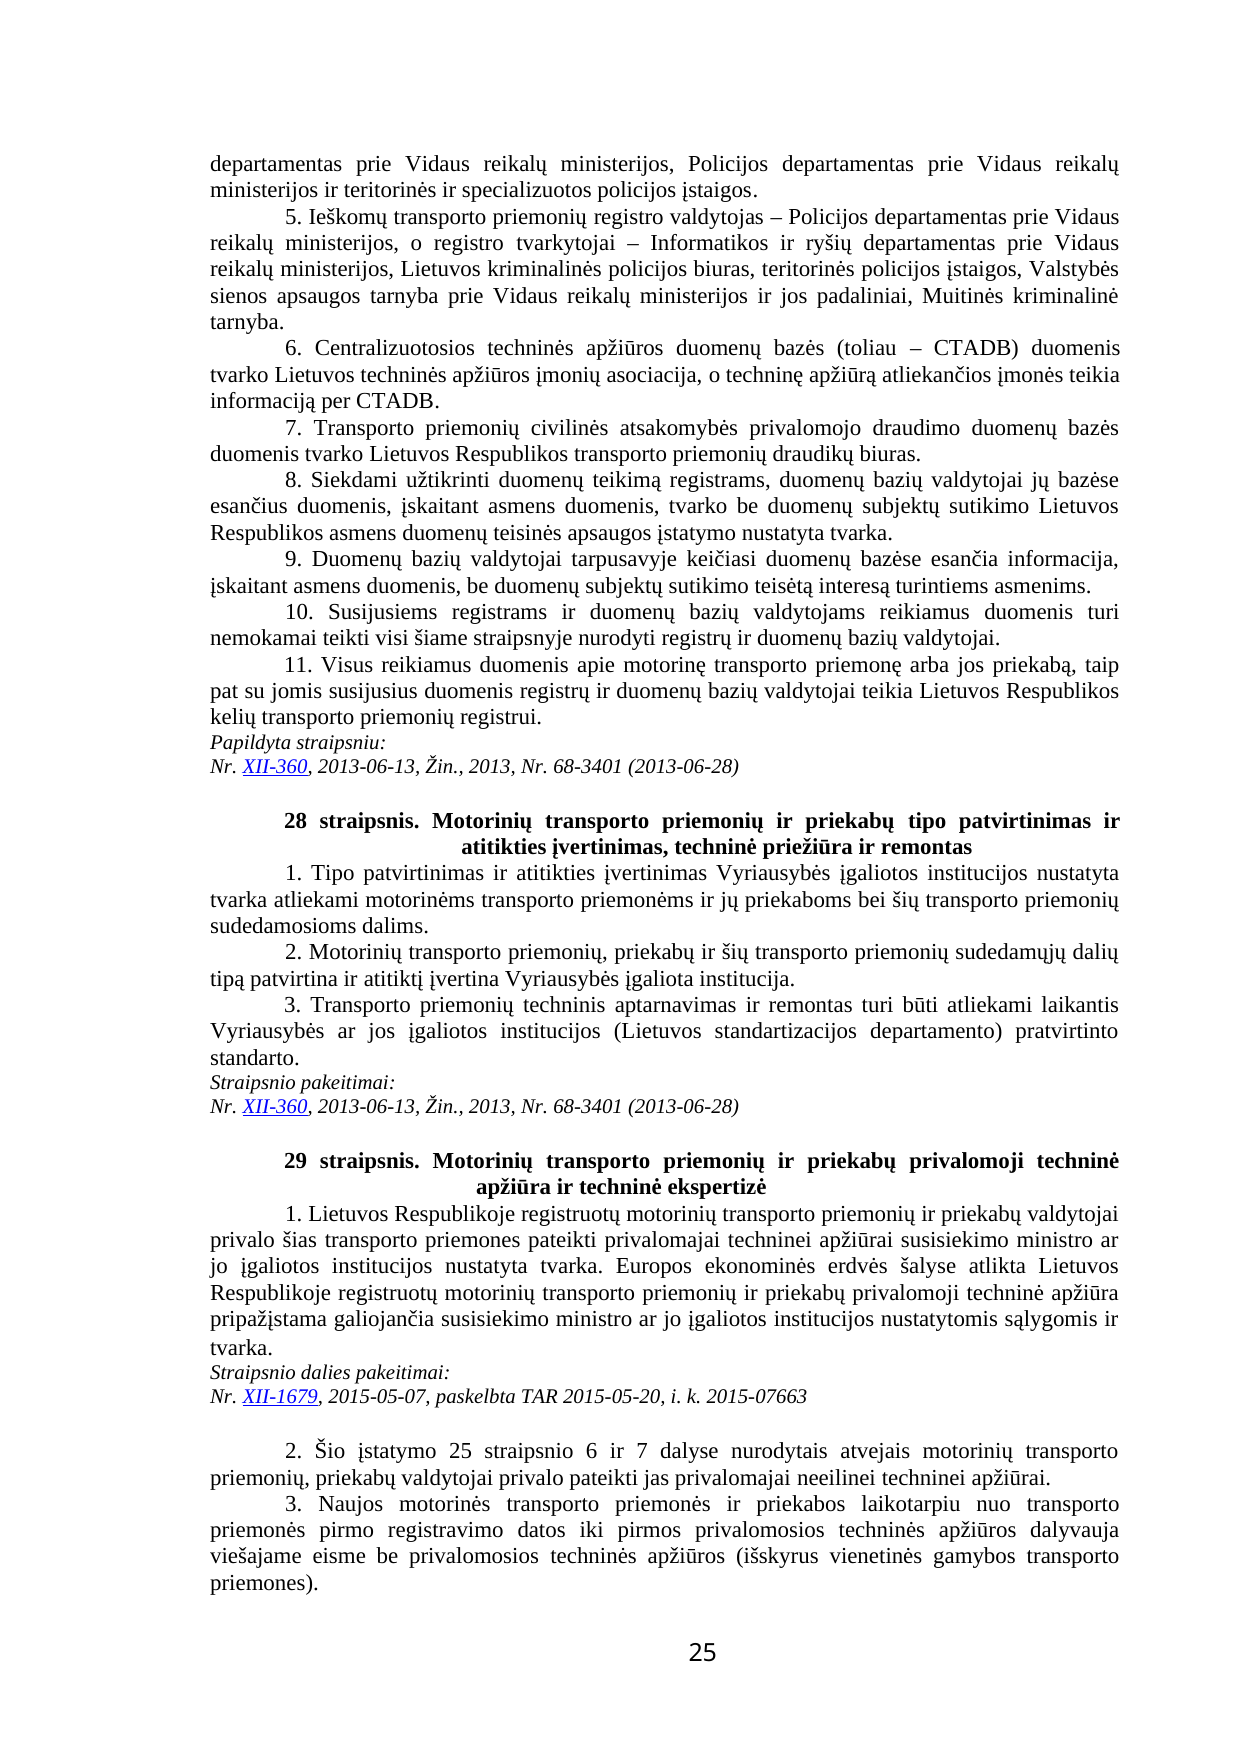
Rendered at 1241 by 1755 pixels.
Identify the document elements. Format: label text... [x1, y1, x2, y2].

text 28 straipsnis. Motorinių transporto priemonių ir priekabų tipo patvirtinimas ir atitikties įvertinimas, techninė priežiūra ir remontas [284, 807, 1120, 859]
text 7. Transporto priemonių civilinės atsakomybės privalomojo draudimo duomenų bazės duomenis tvarko Lietuvos Respublikos transporto priemonių draudikų biuras. [210, 413, 1120, 466]
text Nr. XII-360, 2013-06-13, Žin., 2013, Nr. 68-3401 (2013-06-28) [210, 1094, 1120, 1118]
text 6. Centralizuotosios techninės apžiūros duomenų bazės (toliau – CTADB) duomenis tvarko Lietuvos techninės apžiūros įmonių asociacija, o techninę apžiūrą atliekančios įmonės teikia informaciją per CTADB. [210, 334, 1120, 413]
text 8. Siekdami užtikrinti duomenų teikimą registrams, duomenų bazių valdytojai jų bazėse esančius duomenis, įskaitant asmens duomenis, tvarko be duomenų subjektų sutikimo Lietuvos Respublikos asmens duomenų teisinės apsaugos įstatymo nustatyta tvarka. [210, 466, 1120, 545]
text departamentas prie Vidaus reikalų ministerijos, Policijos departamentas prie Vidaus reikalų ministerijos ir teritorinės ir specializuotos policijos įstaigos. [210, 150, 1120, 203]
text 11. Visus reikiamus duomenis apie motorinę transporto priemonę arba jos priekabą, taip pat su jomis susijusius duomenis registrų ir duomenų bazių valdytojai teikia Lietuvos Respublikos kelių transporto priemonių registrui. [210, 651, 1120, 730]
text 3. Naujos motorinės transporto priemonės ir priekabos laikotarpiu nuo transporto priemonės pirmo registravimo datos iki pirmos privalomosios techninės apžiūros dalyvauja viešajame eisme be privalomosios techninės apžiūros (išskyrus vienetinės gamybos transporto priemones). [210, 1490, 1120, 1595]
text 1. Tipo patvirtinimas ir atitikties įvertinimas Vyriausybės įgaliotos institucijos nustatyta tvarka atliekami motorinėms transporto priemonėms ir jų priekaboms bei šių transporto priemonių sudedamosioms dalims. [210, 859, 1120, 938]
text 2. Motorinių transporto priemonių, priekabų ir šių transporto priemonių sudedamųjų dalių tipą patvirtina ir atitiktį įvertina Vyriausybės įgaliota institucija. [210, 938, 1120, 991]
text 1. Lietuvos Respublikoje registruotų motorinių transporto priemonių ir priekabų valdytojai privalo šias transporto priemones pateikti privalomajai techninei apžiūrai susisiekimo ministro ar jo įgaliotos institucijos nustatyta tvarka. Europos ekonominės erdvės šalyse atlikta Lietuvos Respublikoje registruotų motorinių transporto priemonių ir priekabų privalomoji techninė apžiūra pripažįstama galiojančia susisiekimo ministro ar jo įgaliotos institucijos nustatytomis sąlygomis ir tvarka. [210, 1200, 1120, 1360]
text Straipsnio pakeitimai: [210, 1070, 1120, 1094]
text Nr. XII-1679, 2015-05-07, paskelbta TAR 2015-05-20, i. k. 2015-07663 [210, 1384, 1120, 1408]
text 9. Duomenų bazių valdytojai tarpusavyje keičiasi duomenų bazėse esančia informacija, įskaitant asmens duomenis, be duomenų subjektų sutikimo teisėtą interesą turintiems asmenims. [210, 545, 1120, 598]
text Papildyta straipsniu: [210, 730, 1120, 754]
text Straipsnio dalies pakeitimai: [210, 1360, 1120, 1384]
text 29 straipsnis. Motorinių transporto priemonių ir priekabų privalomoji techninė apžiūra ir techninė ekspertizė [284, 1147, 1120, 1200]
text 5. Ieškomų transporto priemonių registro valdytojas – Policijos departamentas prie Vidaus reikalų ministerijos, o registro tvarkytojai – Informatikos ir ryšių departamentas prie Vidaus reikalų ministerijos, Lietuvos kriminalinės policijos biuras, teritorinės policijos įstaigos, Valstybės sienos apsaugos tarnyba prie Vidaus reikalų ministerijos ir jos padaliniai, Muitinės kriminalinė tarnyba. [210, 203, 1120, 334]
text 3. Transporto priemonių techninis aptarnavimas ir remontas turi būti atliekami laikantis Vyriausybės ar jos įgaliotos institucijos (Lietuvos standartizacijos departamento) pratvirtinto standarto. [210, 991, 1120, 1070]
text Nr. XII-360, 2013-06-13, Žin., 2013, Nr. 68-3401 (2013-06-28) [210, 754, 1120, 778]
text 10. Susijusiems registrams ir duomenų bazių valdytojams reikiamus duomenis turi nemokamai teikti visi šiame straipsnyje nurodyti registrų ir duomenų bazių valdytojai. [210, 598, 1120, 651]
text 2. Šio įstatymo 25 straipsnio 6 ir 7 dalyse nurodytais atvejais motorinių transporto priemonių, priekabų valdytojai privalo pateikti jas privalomajai neeilinei techninei apžiūrai. [210, 1437, 1120, 1490]
